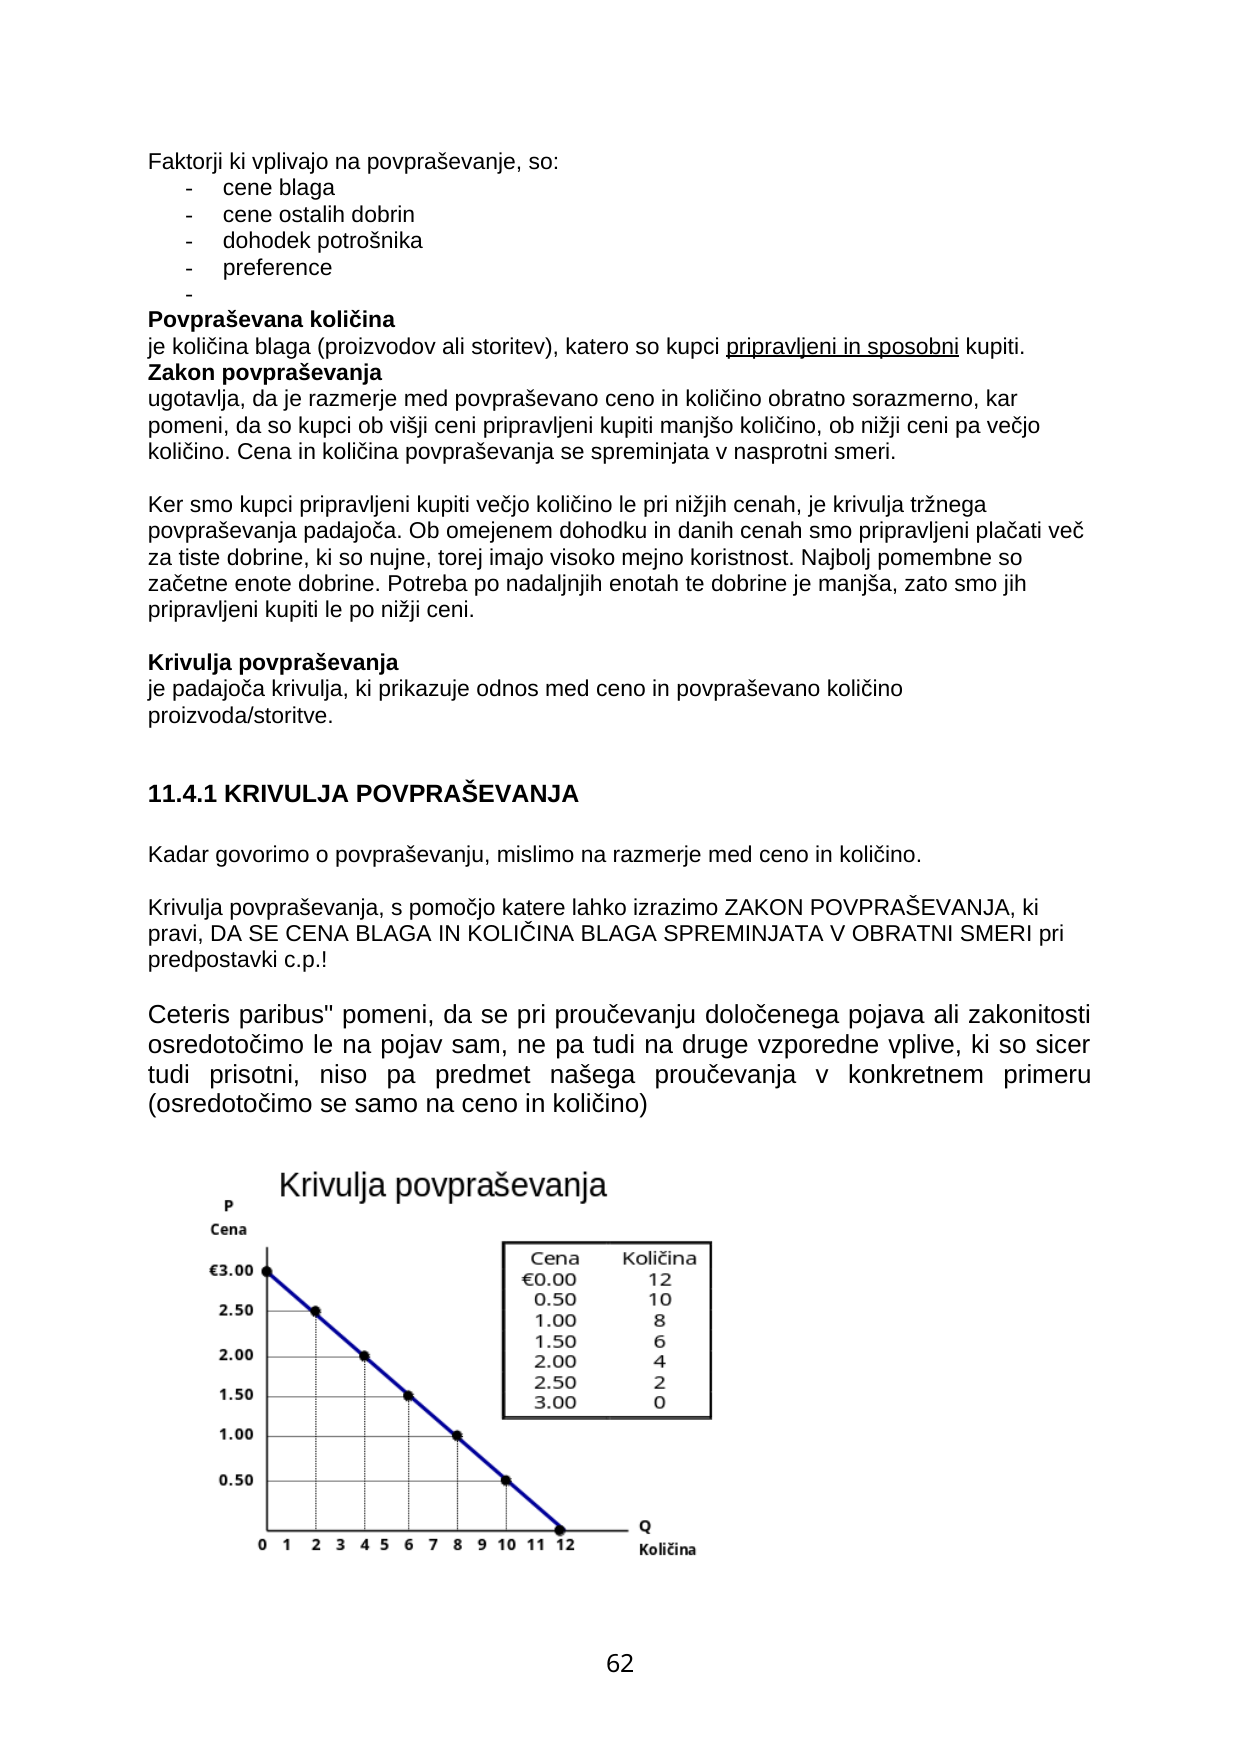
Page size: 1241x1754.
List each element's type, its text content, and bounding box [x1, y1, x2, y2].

text Ker smo kupci pripravljeni kupiti večjo količino le pri nižjih cenah, je krivulja tržnega povpraševanja padajoča. Ob omejenem dohodku in danih cenah smo pripravljeni plačati več za tiste dobrine, ki so nujne, torej imajo visoko mejno koristnost. Najbolj pomembne so začetne enote dobrine. Potreba po nadaljnjih enotah te dobrine je manjša, zato smo jih pripravljeni kupiti le po nižji ceni. [148, 491, 1092, 623]
text Kadar govorimo o povpraševanju, mislimo na razmerje med ceno in količino. [148, 841, 1092, 867]
text Povpraševana količina je količina blaga (proizvodov ali storitev), katero so kupci pripravljeni in sposobni kupiti. [148, 306, 1092, 359]
subtitle 11.4.1 KRIVULJA POVPRAŠEVANJA [148, 779, 1092, 808]
text Zakon povpraševanja ugotavlja, da je razmerje med povpraševano ceno in količino obratno sorazmerno, kar pomeni, da so kupci ob višji ceni pripravljeni kupiti manjšo količino, ob nižji ceni pa večjo količino. Cena in količina povpraševanja se spreminjata v nasprotni smeri. [148, 359, 1092, 464]
text Ceteris paribus" pomeni, da se pri proučevanju določenega pojava ali zakonitosti osredotočimo le na pojav sam, ne pa tudi na druge vzporedne vplive, ki so sicer tudi prisotni, niso pa predmet našega proučevanja v konkretnem primeru (osredotočimo se samo na ceno in količino) [148, 999, 1092, 1118]
list cene blaga [185, 174, 1092, 201]
list dohodek potrošnika [185, 227, 1092, 253]
text Krivulja povpraševanja je padajoča krivulja, ki prikazuje odnos med ceno in povpraševano količino proizvoda/storitve. [148, 649, 1092, 728]
list cene ostalih dobrin [185, 201, 1092, 227]
text Krivulja povpraševanja, s pomočjo katere lahko izrazimo ZAKON POVPRAŠEVANJA, ki pravi, DA SE CENA BLAGA IN KOLIČINA BLAGA SPREMINJATA V OBRATNI SMERI pri predpostavki c.p.! [148, 893, 1092, 972]
text Faktorji ki vplivajo na povpraševanje, so: [148, 148, 1092, 174]
list preference [185, 253, 1092, 280]
